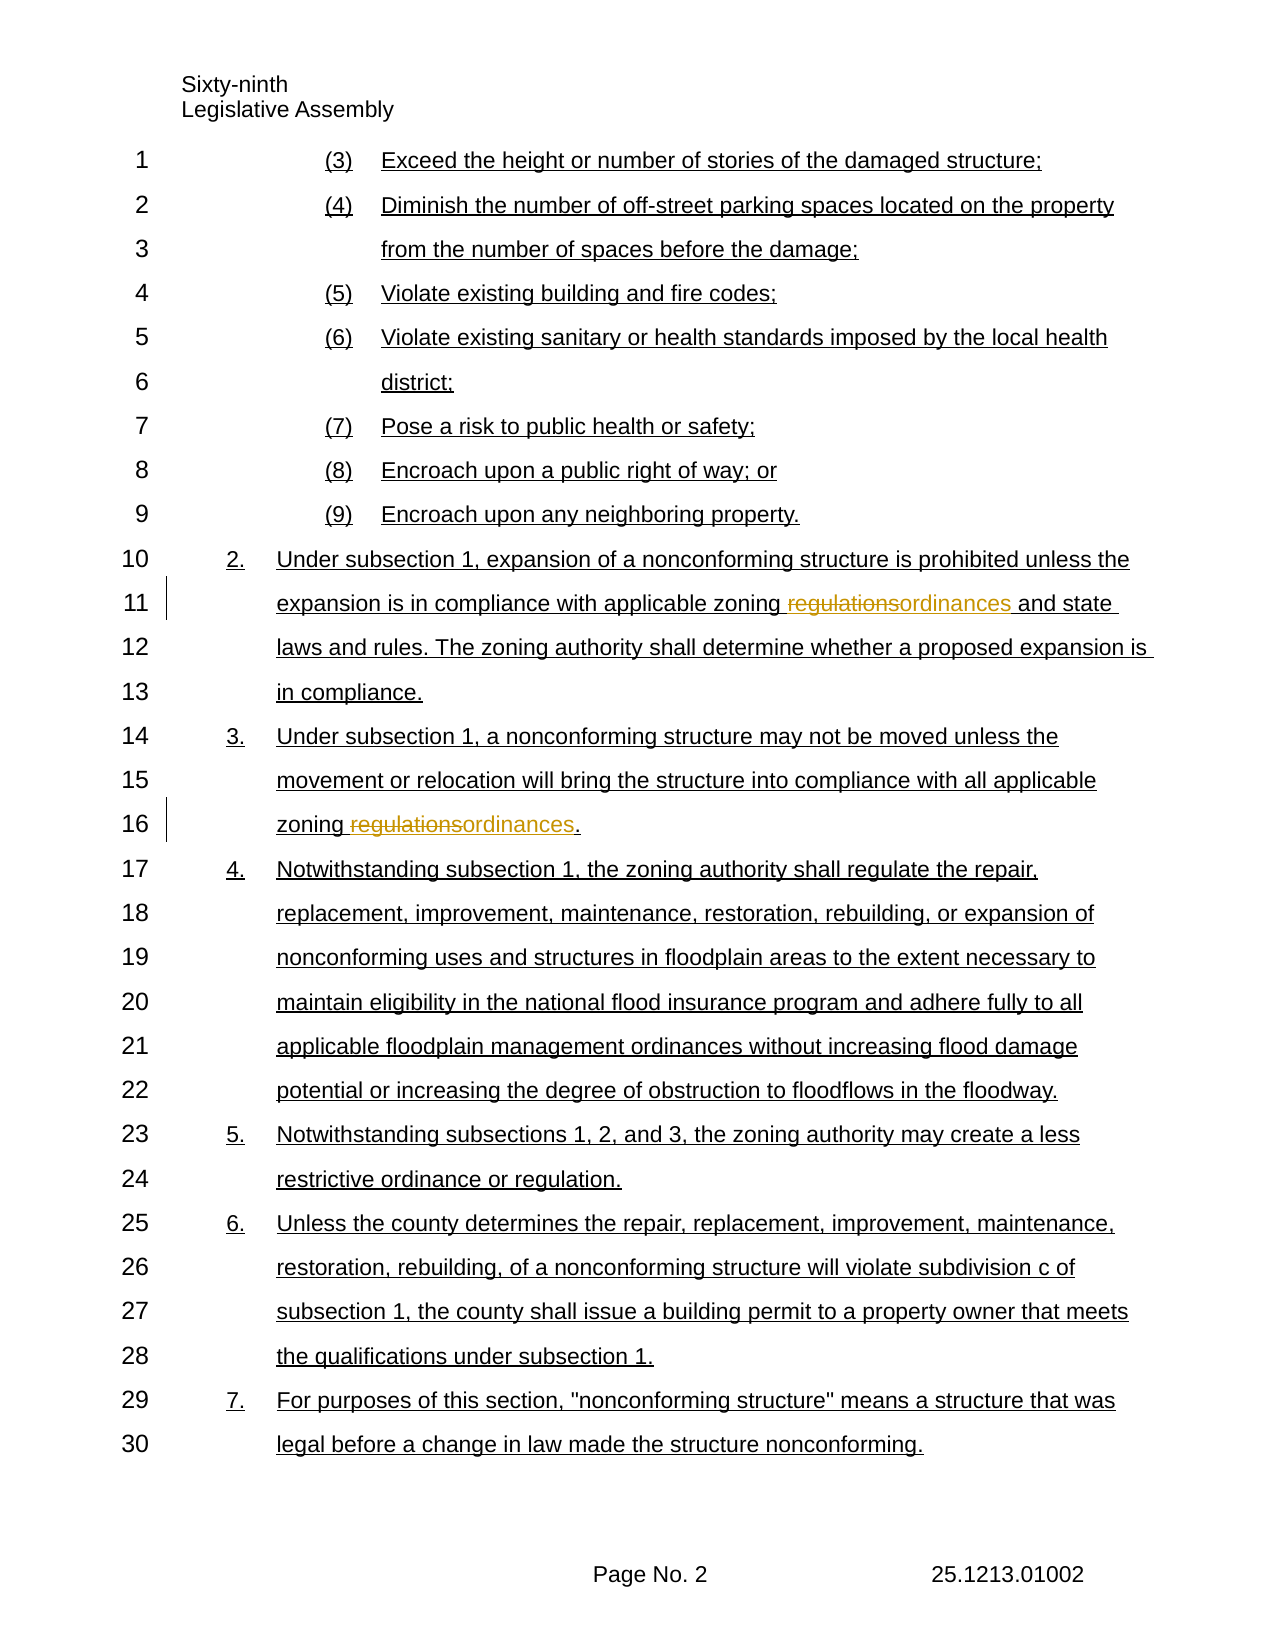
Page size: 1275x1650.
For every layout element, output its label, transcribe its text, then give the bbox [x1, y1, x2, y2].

text 6. Unless the county determines the repair, replacement, improvement, maintenance, restoration, rebuilding, of a nonconforming structure will violate subdivision c of subsection 1, the county shall issue a building permit to a property owner that meets the qualifications under subsection 1. [181, 1196, 1154, 1373]
text (8) Encroach upon a public right of way; or [181, 443, 1154, 487]
text (9) Encroach upon any neighboring property. [181, 487, 1154, 532]
text 2. Under subsection 1, expansion of a nonconforming structure is prohibited unless the expansion is in compliance with applicable zoning ordinances and state laws and rules. The zoning authority shall determine whether a proposed expansion is in compliance. [181, 532, 1154, 709]
text 7. For purposes of this section, "nonconforming structure" means a structure that was legal before a change in law made the structure nonconforming. [181, 1373, 1154, 1461]
text 5. Notwithstanding subsections 1, 2, and 3, the zoning authority may create a less restrictive ordinance or regulation. [181, 1107, 1154, 1196]
text 4. Notwithstanding subsection 1, the zoning authority shall regulate the repair, replacement, improvement, maintenance, restoration, rebuilding, or expansion of nonconforming uses and structures in floodplain areas to the extent necessary to maintain eligibility in the national flood insurance program and adhere fully to all applicable floodplain management ordinances without increasing flood damage potential or increasing the degree of obstruction to floodflows in the floodway. [181, 842, 1154, 1107]
text (6) Violate existing sanitary or health standards imposed by the local health district; [181, 310, 1154, 399]
text (7) Pose a risk to public health or safety; [181, 399, 1154, 443]
text 3. Under subsection 1, a nonconforming structure may not be moved unless the movement or relocation will bring the structure into compliance with all applicable zoning ordinances. [181, 709, 1154, 842]
text (3) Exceed the height or number of stories of the damaged structure; [181, 133, 1154, 178]
text (5) Violate existing building and fire codes; [181, 266, 1154, 310]
text (4) Diminish the number of off‑street parking spaces located on the property from the number of spaces before the damage; [181, 178, 1154, 266]
